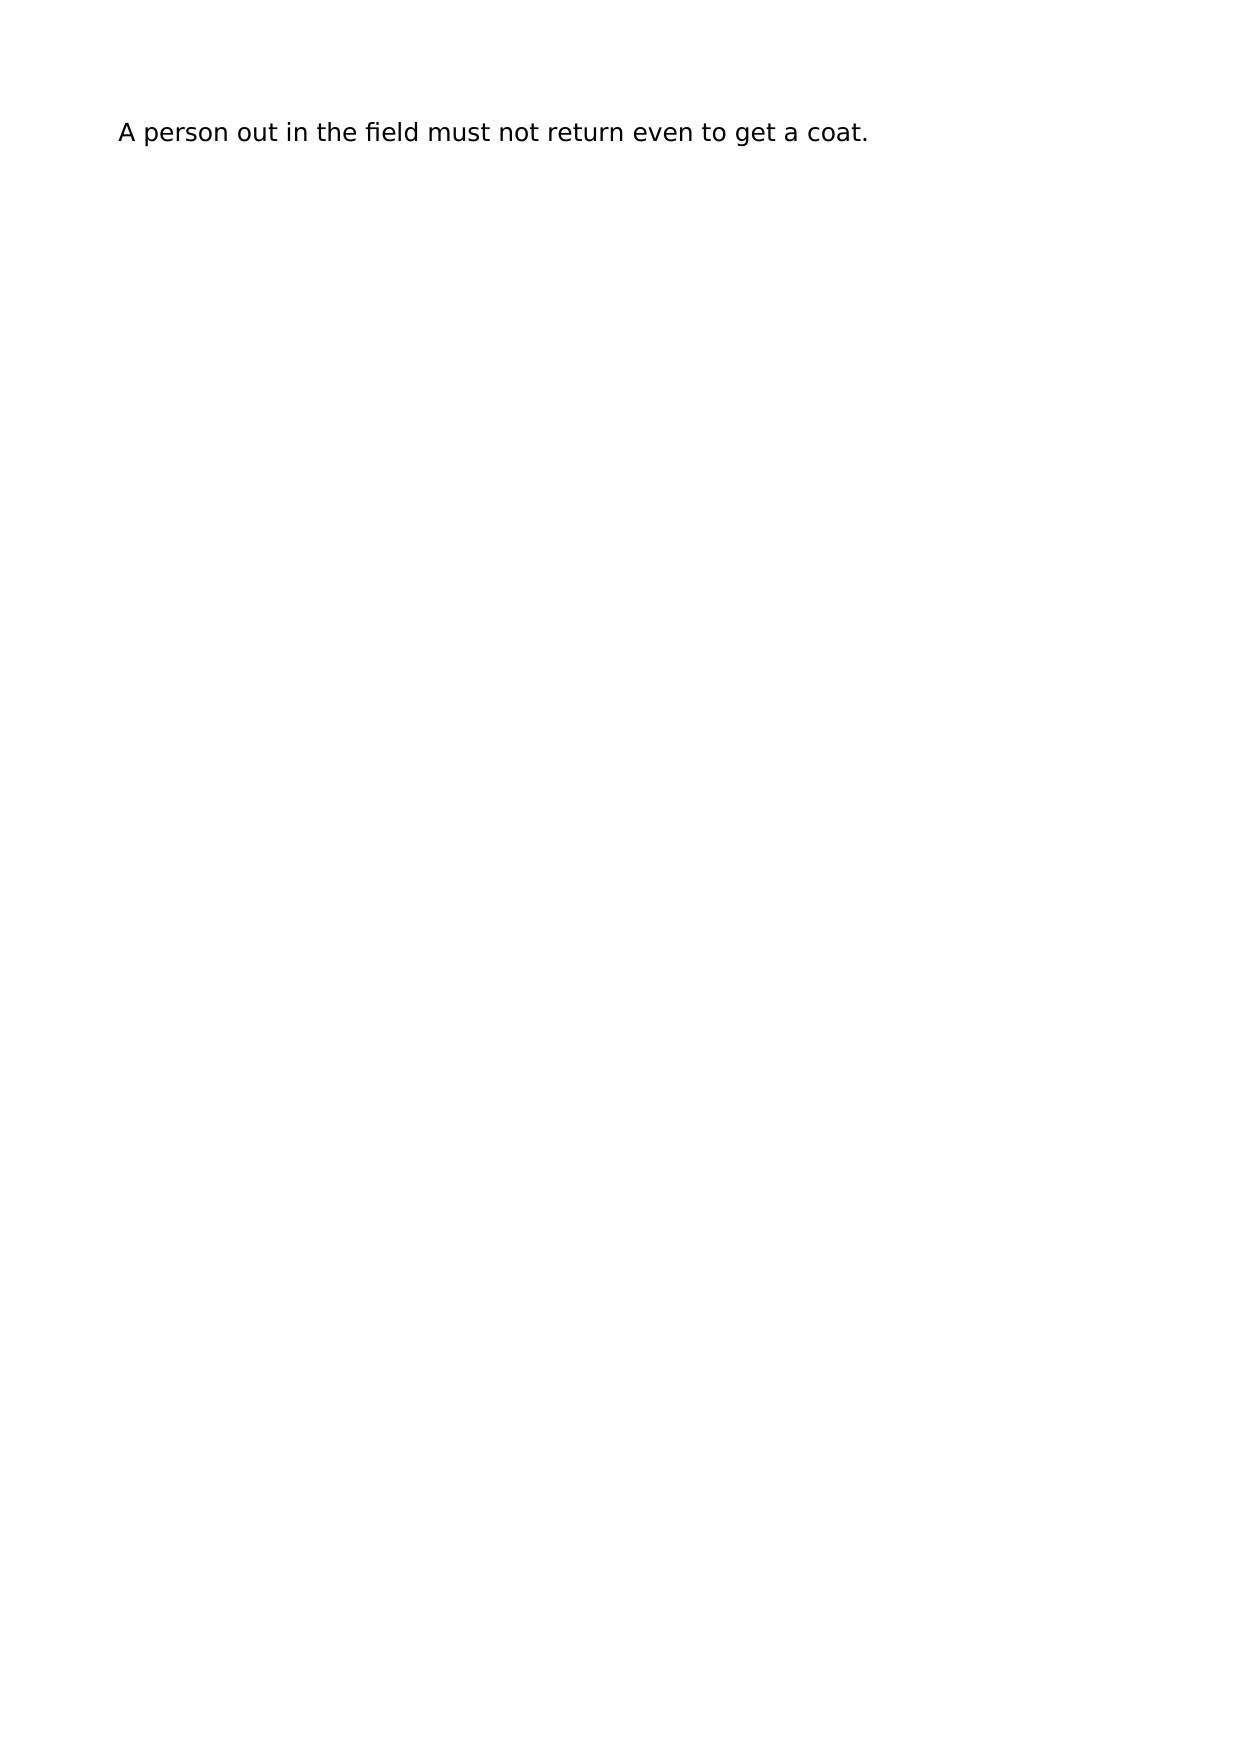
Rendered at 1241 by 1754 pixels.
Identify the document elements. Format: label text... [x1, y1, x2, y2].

text A person out in the field must not return even to get a coat. [118, 118, 1122, 147]
